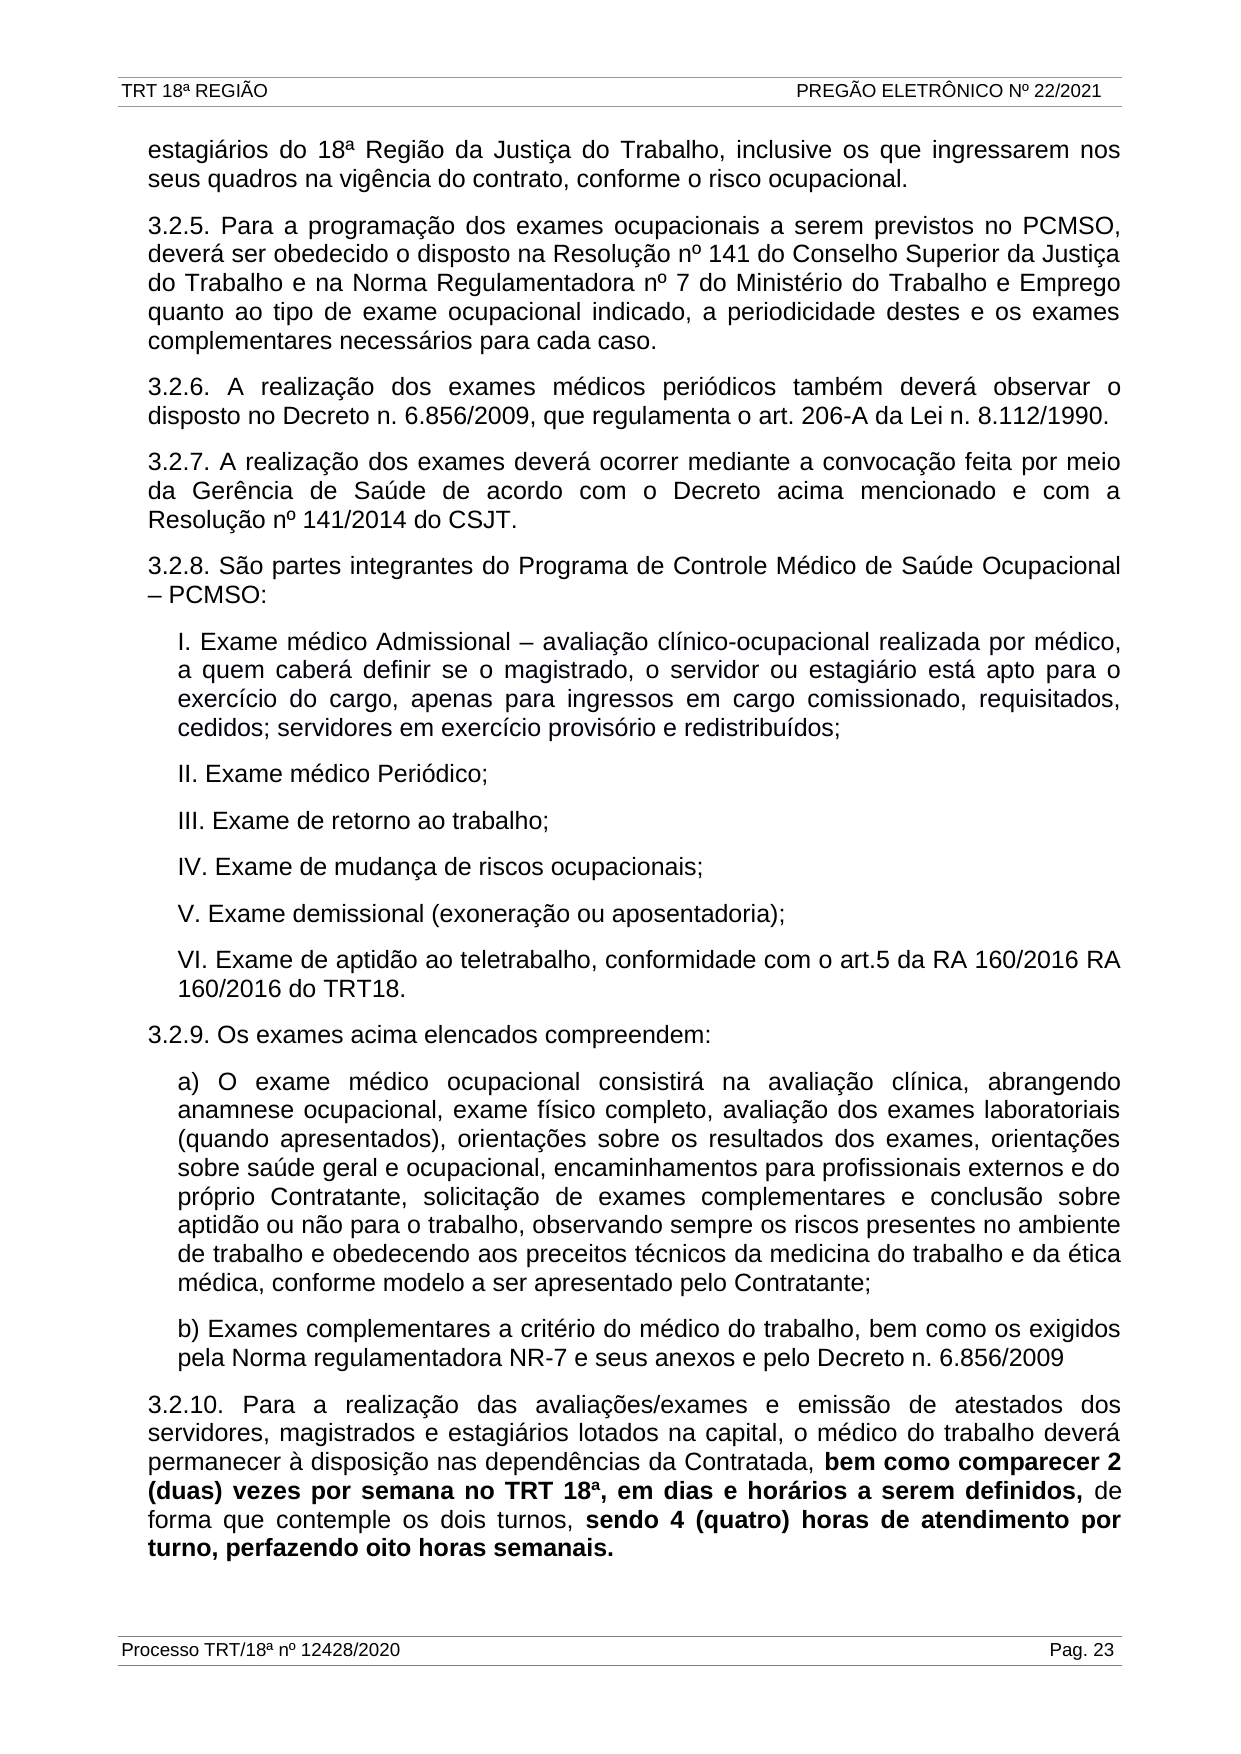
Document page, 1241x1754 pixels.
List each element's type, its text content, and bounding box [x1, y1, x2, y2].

text II. Exame médico Periódico; [177, 759, 1122, 788]
text 3.2.5. Para a programação dos exames ocupacionais a serem previstos no PCMSO, deverá ser obedecido o disposto na Resolução nº 141 do Conselho Superior da Justiça do Trabalho e na Norma Regulamentadora nº 7 do Ministério do Trabalho e Emprego quanto ao tipo de exame ocupacional indicado, a periodicidade destes e os exames complementares necessários para cada caso. [148, 211, 1122, 354]
text I. Exame médico Admissional – avaliação clínico-ocupacional realizada por médico, a quem caberá definir se o magistrado, o servidor ou estagiário está apto para o exercício do cargo, apenas para ingressos em cargo comissionado, requisitados, cedidos; servidores em exercício provisório e redistribuídos; [177, 627, 1122, 742]
text 3.2.8. São partes integrantes do Programa de Controle Médico de Saúde Ocupacional – PCMSO: [148, 551, 1122, 609]
text 3.2.9. Os exames acima elencados compreendem: [148, 1020, 1122, 1049]
text IV. Exame de mudança de riscos ocupacionais; [177, 852, 1122, 881]
text b) Exames complementares a critério do médico do trabalho, bem como os exigidos pela Norma regulamentadora NR-7 e seus anexos e pelo Decreto n. 6.856/2009 [177, 1314, 1122, 1372]
text III. Exame de retorno ao trabalho; [177, 806, 1122, 834]
list 3.2.6. A realização dos exames médicos periódicos também deverá observar o disposto no Decreto n. 6.856/2009, que regulamenta o art. 206-A da Lei n. 8.112/1990. [148, 372, 1122, 430]
text a) O exame médico ocupacional consistirá na avaliação clínica, abrangendo anamnese ocupacional, exame físico completo, avaliação dos exames laboratoriais (quando apresentados), orientações sobre os resultados dos exames, orientações sobre saúde geral e ocupacional, encaminhamentos para profissionais externos e do próprio Contratante, solicitação de exames complementares e conclusão sobre aptidão ou não para o trabalho, observando sempre os riscos presentes no ambiente de trabalho e obedecendo aos preceitos técnicos da medicina do trabalho e da ética médica, conforme modelo a ser apresentado pelo Contratante; [177, 1067, 1122, 1297]
text estagiários do 18ª Região da Justiça do Trabalho, inclusive os que ingressarem nos seus quadros na vigência do contrato, conforme o risco ocupacional. [148, 136, 1122, 193]
text VI. Exame de aptidão ao teletrabalho, conformidade com o art.5 da RA 160/2016 RA 160/2016 do TRT18. [177, 945, 1122, 1003]
text 3.2.10. Para a realização das avaliações/exames e emissão de atestados dos servidores, magistrados e estagiários lotados na capital, o médico do trabalho deverá permanecer à disposição nas dependências da Contratada, bem como comparecer 2 (duas) vezes por semana no TRT 18ª, em dias e horários a serem definidos, de forma que contemple os dois turnos, sendo 4 (quatro) horas de atendimento por turno, perfazendo oito horas semanais. [148, 1390, 1122, 1562]
text 3.2.7. A realização dos exames deverá ocorrer mediante a convocação feita por meio da Gerência de Saúde de acordo com o Decreto acima mencionado e com a Resolução nº 141/2014 do CSJT. [148, 447, 1122, 534]
text V. Exame demissional (exoneração ou aposentadoria); [177, 899, 1122, 927]
